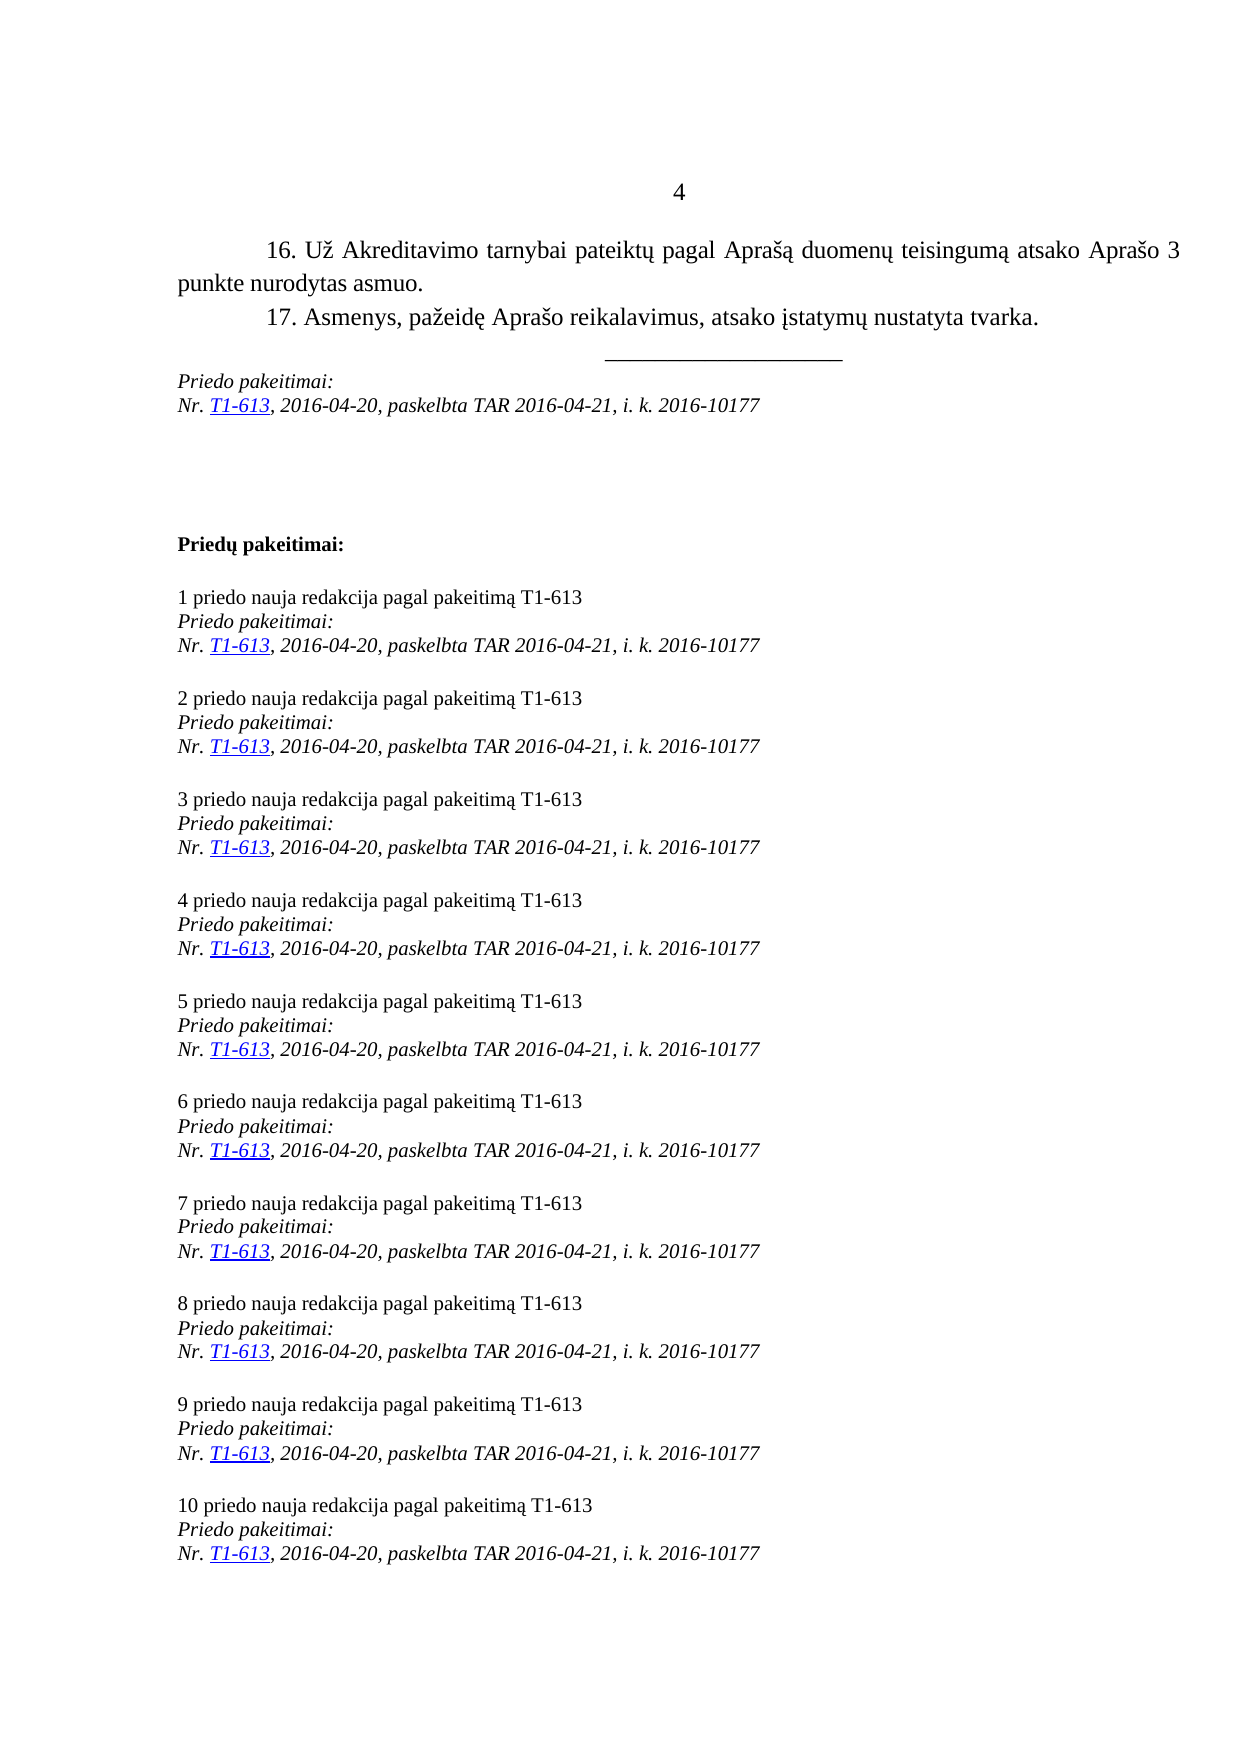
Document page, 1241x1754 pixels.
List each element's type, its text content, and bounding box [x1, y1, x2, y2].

text 9 priedo nauja redakcija pagal pakeitimą T1-613 [177, 1392, 1181, 1416]
text ___________________ [177, 335, 1181, 364]
text Nr. T1-613, 2016-04-20, paskelbta TAR 2016-04-21, i. k. 2016-10177 [177, 633, 1181, 657]
text 2 priedo nauja redakcija pagal pakeitimą T1-613 [177, 686, 1181, 710]
text Nr. T1-613, 2016-04-20, paskelbta TAR 2016-04-21, i. k. 2016-10177 [177, 835, 1181, 859]
text Priedo pakeitimai: [177, 811, 1181, 835]
text Priedo pakeitimai: [177, 1416, 1181, 1440]
text 8 priedo nauja redakcija pagal pakeitimą T1-613 [177, 1291, 1181, 1315]
text Nr. T1-613, 2016-04-20, paskelbta TAR 2016-04-21, i. k. 2016-10177 [177, 1238, 1181, 1263]
text 10 priedo nauja redakcija pagal pakeitimą T1-613 [177, 1493, 1181, 1517]
text Priedų pakeitimai: [177, 532, 1181, 556]
text 5 priedo nauja redakcija pagal pakeitimą T1-613 [177, 988, 1181, 1013]
text 6 priedo nauja redakcija pagal pakeitimą T1-613 [177, 1089, 1181, 1113]
text 4 priedo nauja redakcija pagal pakeitimą T1-613 [177, 888, 1181, 912]
text 3 priedo nauja redakcija pagal pakeitimą T1-613 [177, 787, 1181, 811]
text Priedo pakeitimai: [177, 609, 1181, 633]
text Priedo pakeitimai: [177, 1113, 1181, 1138]
text 16. Už Akreditavimo tarnybai pateiktų pagal Aprašą duomenų teisingumą atsako Aprašo 3 punkte nurodytas asmuo. [177, 235, 1181, 297]
text Nr. T1-613, 2016-04-20, paskelbta TAR 2016-04-21, i. k. 2016-10177 [177, 1138, 1181, 1162]
text Nr. T1-613, 2016-04-20, paskelbta TAR 2016-04-21, i. k. 2016-10177 [177, 1440, 1181, 1464]
text 17. Asmenys, pažeidę Aprašo reikalavimus, atsako įstatymų nustatyta tvarka. [177, 302, 1181, 331]
text Priedo pakeitimai: [177, 1013, 1181, 1037]
text Priedo pakeitimai: [177, 1214, 1181, 1238]
text Priedo pakeitimai: [177, 912, 1181, 936]
text Nr. T1-613, 2016-04-20, paskelbta TAR 2016-04-21, i. k. 2016-10177 [177, 393, 1181, 417]
text Nr. T1-613, 2016-04-20, paskelbta TAR 2016-04-21, i. k. 2016-10177 [177, 734, 1181, 758]
text Priedo pakeitimai: [177, 1315, 1181, 1339]
text Priedo pakeitimai: [177, 1517, 1181, 1541]
text Nr. T1-613, 2016-04-20, paskelbta TAR 2016-04-21, i. k. 2016-10177 [177, 1541, 1181, 1565]
text Priedo pakeitimai: [177, 369, 1181, 393]
text Nr. T1-613, 2016-04-20, paskelbta TAR 2016-04-21, i. k. 2016-10177 [177, 936, 1181, 960]
text Priedo pakeitimai: [177, 710, 1181, 734]
text 1 priedo nauja redakcija pagal pakeitimą T1-613 [177, 585, 1181, 609]
text 7 priedo nauja redakcija pagal pakeitimą T1-613 [177, 1190, 1181, 1214]
text Nr. T1-613, 2016-04-20, paskelbta TAR 2016-04-21, i. k. 2016-10177 [177, 1037, 1181, 1061]
text Nr. T1-613, 2016-04-20, paskelbta TAR 2016-04-21, i. k. 2016-10177 [177, 1339, 1181, 1363]
